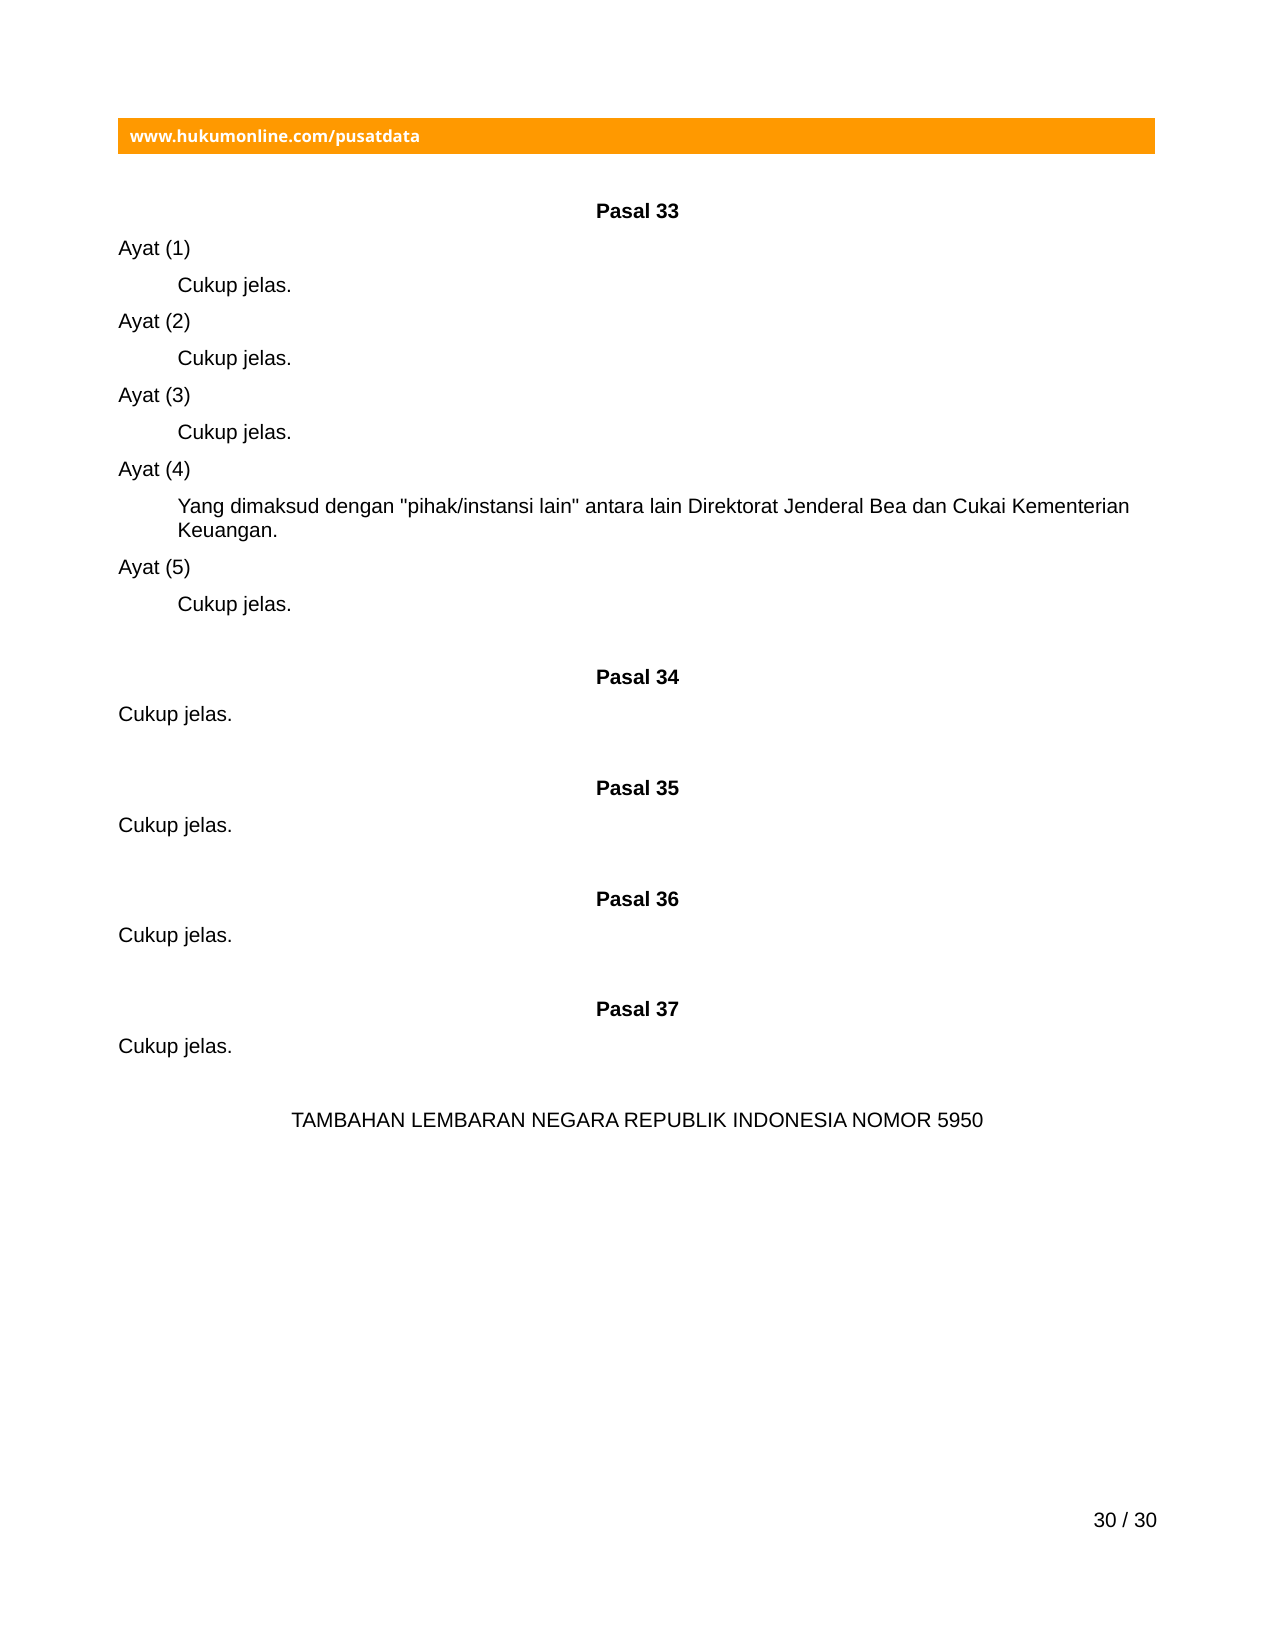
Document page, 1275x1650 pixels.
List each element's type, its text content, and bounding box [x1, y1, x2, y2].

text Pasal 36 [118, 886, 1157, 910]
text Cukup jelas. [177, 272, 1157, 296]
text Pasal 34 [118, 665, 1157, 689]
text Ayat (1) [118, 236, 1157, 259]
text TAMBAHAN LEMBARAN NEGARA REPUBLIK INDONESIA NOMOR 5950 [118, 1108, 1157, 1132]
text Cukup jelas. [118, 702, 1157, 726]
text Cukup jelas. [118, 1034, 1157, 1058]
text Pasal 35 [118, 776, 1157, 800]
text Cukup jelas. [177, 346, 1157, 370]
text Cukup jelas. [118, 813, 1157, 837]
text Ayat (5) [118, 554, 1157, 578]
text Ayat (4) [118, 457, 1157, 481]
text Pasal 37 [118, 997, 1157, 1021]
text Ayat (3) [118, 383, 1157, 407]
text Cukup jelas. [177, 591, 1157, 615]
text Yang dimaksud dengan "pihak/instansi lain" antara lain Direktorat Jenderal Bea dan Cukai Kementerian Keuangan. [177, 494, 1157, 542]
text Pasal 33 [118, 199, 1157, 223]
text Ayat (2) [118, 309, 1157, 333]
text Cukup jelas. [177, 420, 1157, 444]
text Cukup jelas. [118, 923, 1157, 947]
